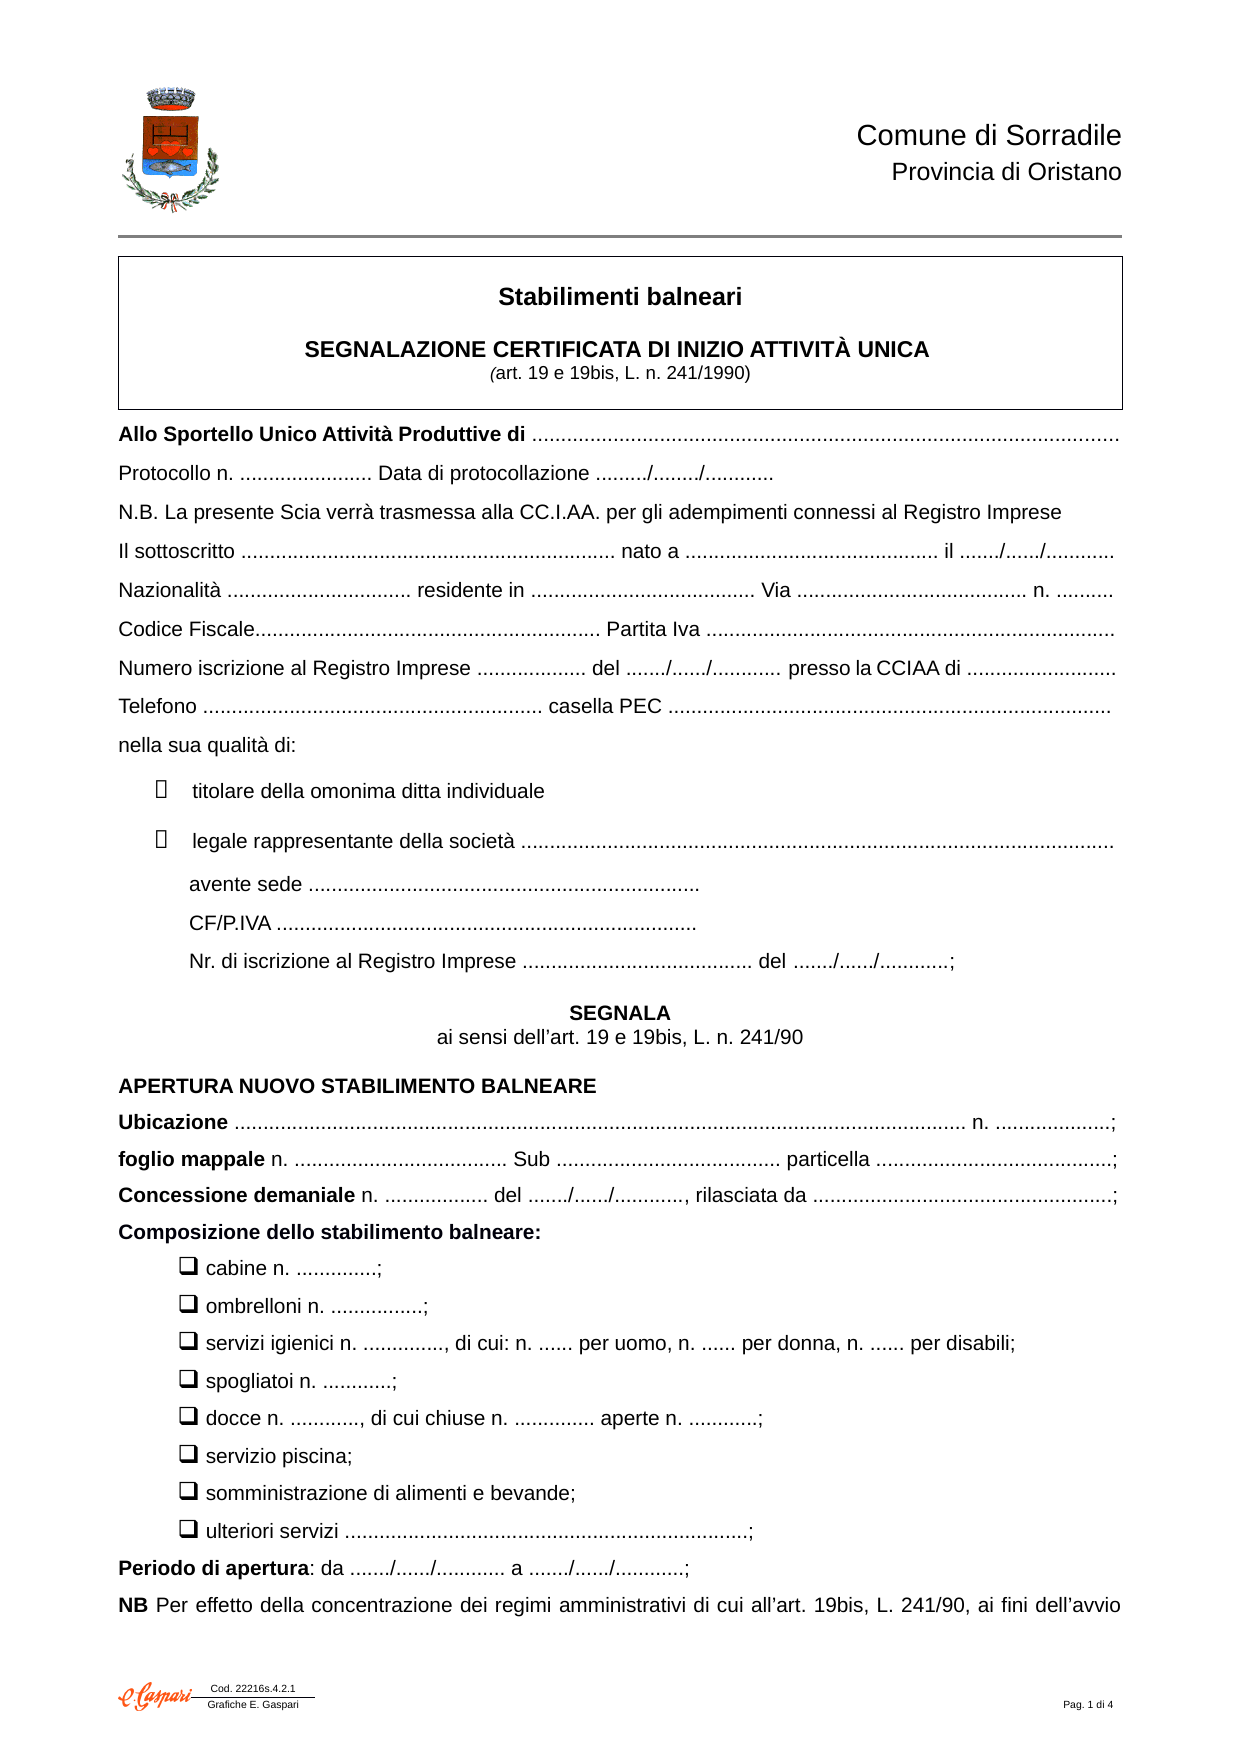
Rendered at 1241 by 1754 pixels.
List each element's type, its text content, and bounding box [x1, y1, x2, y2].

text Telefono ........................................................... casella PEC ............................................................................. [118, 694, 1122, 718]
text Allo Sportello Unico Attività Produttive di [118, 422, 1122, 446]
text Il sottoscritto ................................................................. nato a ............................................ il ......./....../............ [118, 539, 1122, 563]
picture [118, 1682, 192, 1711]
text Concessione demaniale n. .................. del ......./....../............, rilasciata da ....................................................; [118, 1183, 1122, 1207]
text avente sede .................................................................... [189, 872, 1122, 896]
text Numero iscrizione al Registro Imprese ................... del ......./....../............ presso la CCIAA di .......................... [118, 655, 1122, 679]
text  cabine n. ..............; [177, 1256, 1122, 1281]
text CF/P.IVA ......................................................................... [189, 911, 1122, 934]
text Provincia di Oristano [118, 157, 1122, 185]
text APERTURA NUOVO STABILIMENTO BALNEARE [118, 1074, 1122, 1098]
picture [122, 152, 224, 157]
text  servizi igienici n. .............., di cui: n. ...... per uomo, n. ...... per donna, n. ...... per disabili; [177, 1331, 1122, 1356]
picture [122, 87, 224, 118]
text  docce n. ............, di cui chiuse n. .............. aperte n. ............; [177, 1406, 1122, 1431]
text  somministrazione di alimenti e bevande; [177, 1481, 1122, 1506]
text Protocollo n. ....................... Data di protocollazione ........./......../............ [118, 461, 1122, 485]
text Periodo di apertura: da ......./....../............ a ......./....../............; [118, 1556, 1122, 1580]
text ai sensi dell’art. 19 e 19bis, L. n. 241/90 [118, 1025, 1122, 1049]
text Nazionalità ................................ residente in ....................................... Via ........................................ n. .......... [118, 578, 1122, 602]
text  ulteriori servizi ......................................................................; [177, 1518, 1122, 1543]
text N.B. La presente Scia verrà trasmessa alla CC.I.AA. per gli adempimenti connessi al Registro Imprese [118, 500, 1122, 524]
text Ubicazione ............................................................................................................................... n. ....................; [118, 1110, 1122, 1134]
text foglio mappale n. ..................................... Sub ....................................... particella .........................................; [118, 1147, 1122, 1171]
text Comune di Sorradile [118, 118, 1122, 152]
table_header Stabilimenti balneari SEGNALAZIONE CERTIFICATA DI INIZIO ATTIVITÀ UNICA (art. 19 e 19bis, L. n. 241/1990) [119, 257, 1122, 409]
text SEGNALA [118, 1001, 1122, 1025]
text  legale rappresentante della società ....................................................................................................... [153, 822, 1122, 856]
text nella sua qualità di: [118, 733, 1122, 757]
text  titolare della omonima ditta individuale [153, 772, 1122, 806]
text Codice Fiscale............................................................ Partita Iva ....................................................................... [118, 616, 1122, 640]
picture [122, 185, 224, 219]
text  servizio piscina; [177, 1443, 1122, 1468]
text  ombrelloni n. ................; [177, 1293, 1122, 1318]
text NB Per effetto della concentrazione dei regimi amministrativi di cui all’art. 19bis, L. 241/90, ai fini dell’avvio [118, 1592, 1122, 1616]
text Composizione dello stabilimento balneare: [118, 1219, 1122, 1243]
text Nr. di iscrizione al Registro Imprese ........................................ del ......./....../............; [189, 949, 1122, 973]
text  spogliatoi n. ............; [177, 1368, 1122, 1393]
